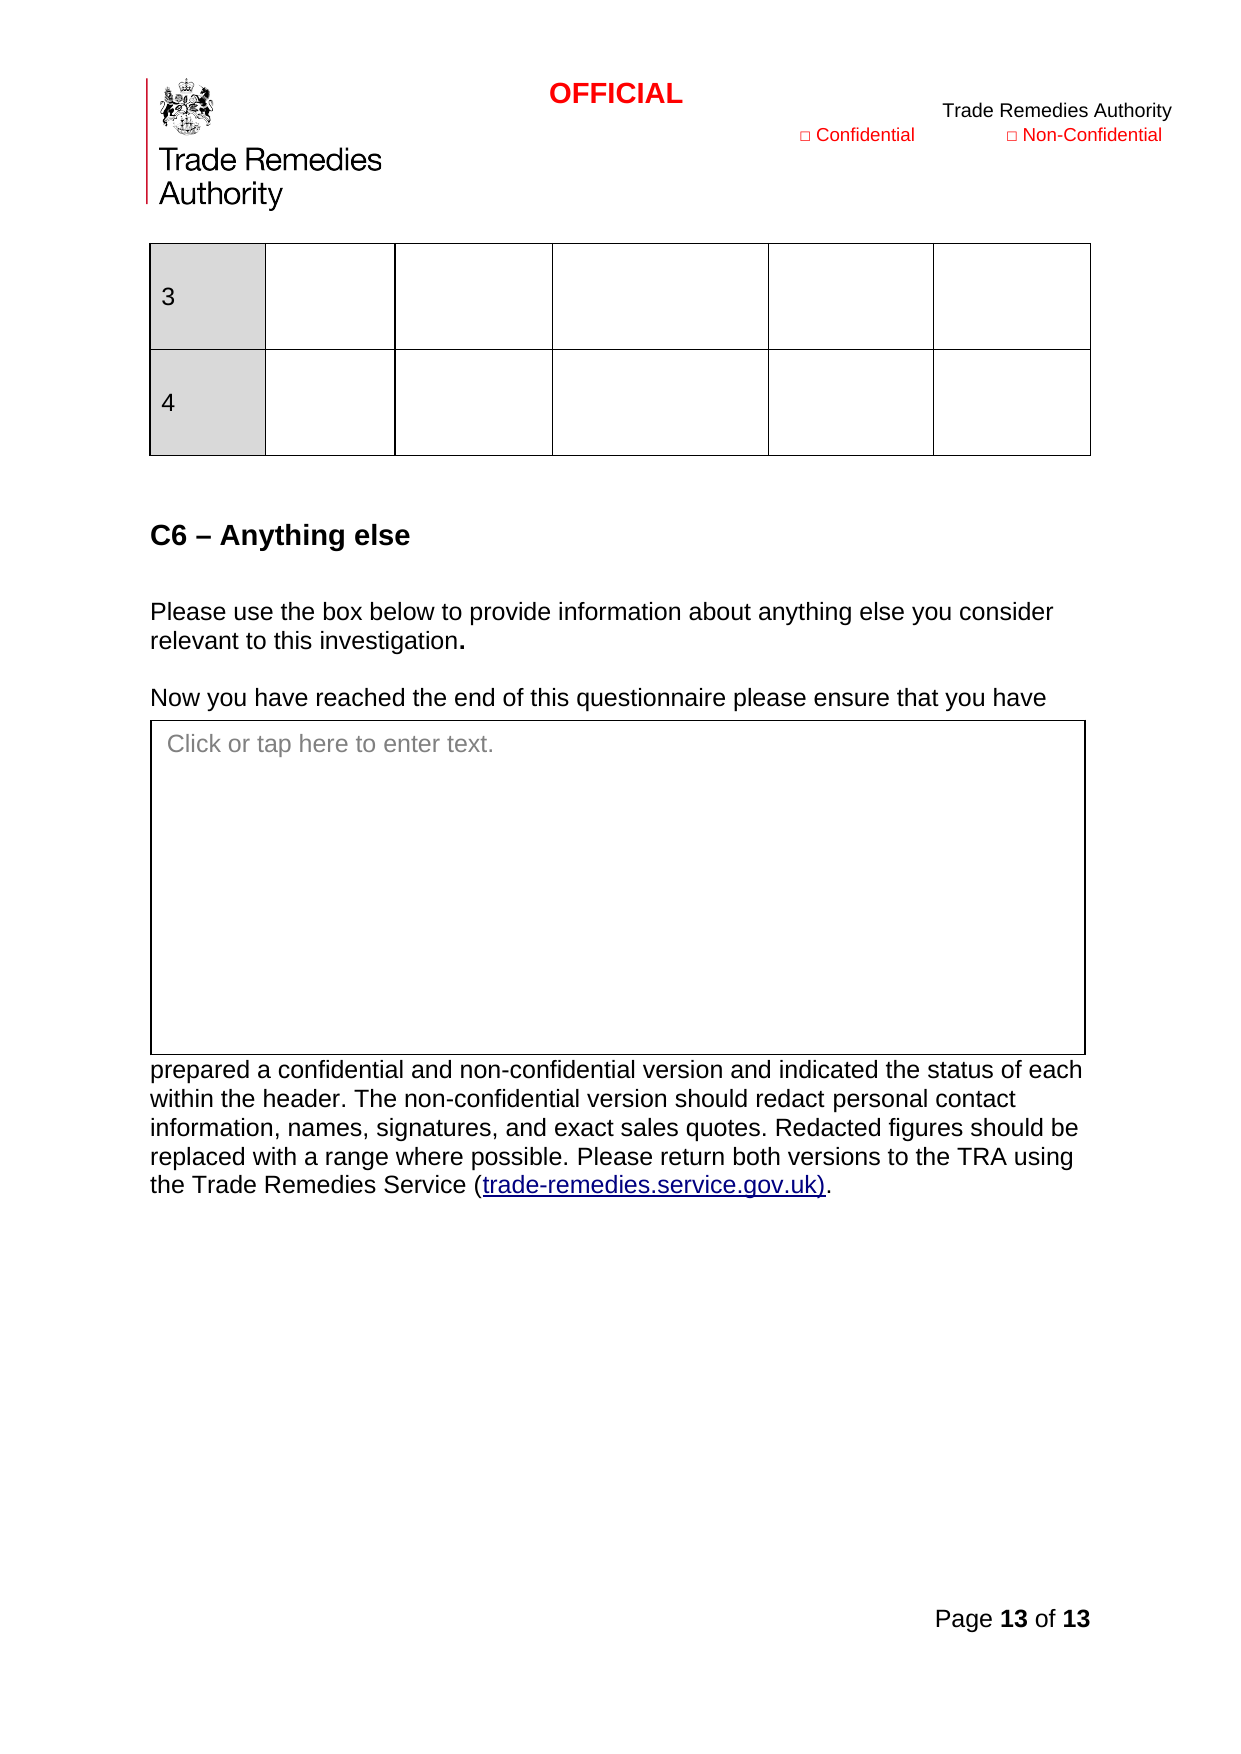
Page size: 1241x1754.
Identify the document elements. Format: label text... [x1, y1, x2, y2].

table_cell [266, 350, 394, 455]
table_cell [396, 244, 552, 349]
table_cell [934, 244, 1090, 349]
table_cell 3 [151, 244, 265, 349]
text Please use the box below to provide information about anything else you consider relevant to this investigation. [150, 597, 1090, 654]
table_cell [553, 244, 768, 349]
text Now you have reached the end of this questionnaire please ensure that you have prepared a confidential and non-confidential version and indicated the status of each within the header. The non-confidential version should redact personal contact information, names, signatures, and exact sales quotes. Redacted figures should be replaced with a range where possible. Please return both versions to the TRA using the Trade Remedies Service (trade-remedies.service.gov.uk). [150, 683, 1090, 1199]
text Click or tap here to enter text. [167, 729, 1069, 757]
subtitle C6 – Anything else [150, 518, 1090, 552]
table_cell [553, 350, 768, 455]
table_cell [396, 350, 552, 455]
table_cell [934, 350, 1090, 455]
table_cell [769, 350, 933, 455]
table_cell [266, 244, 394, 349]
table_cell 4 [151, 350, 265, 455]
table_cell [769, 244, 933, 349]
